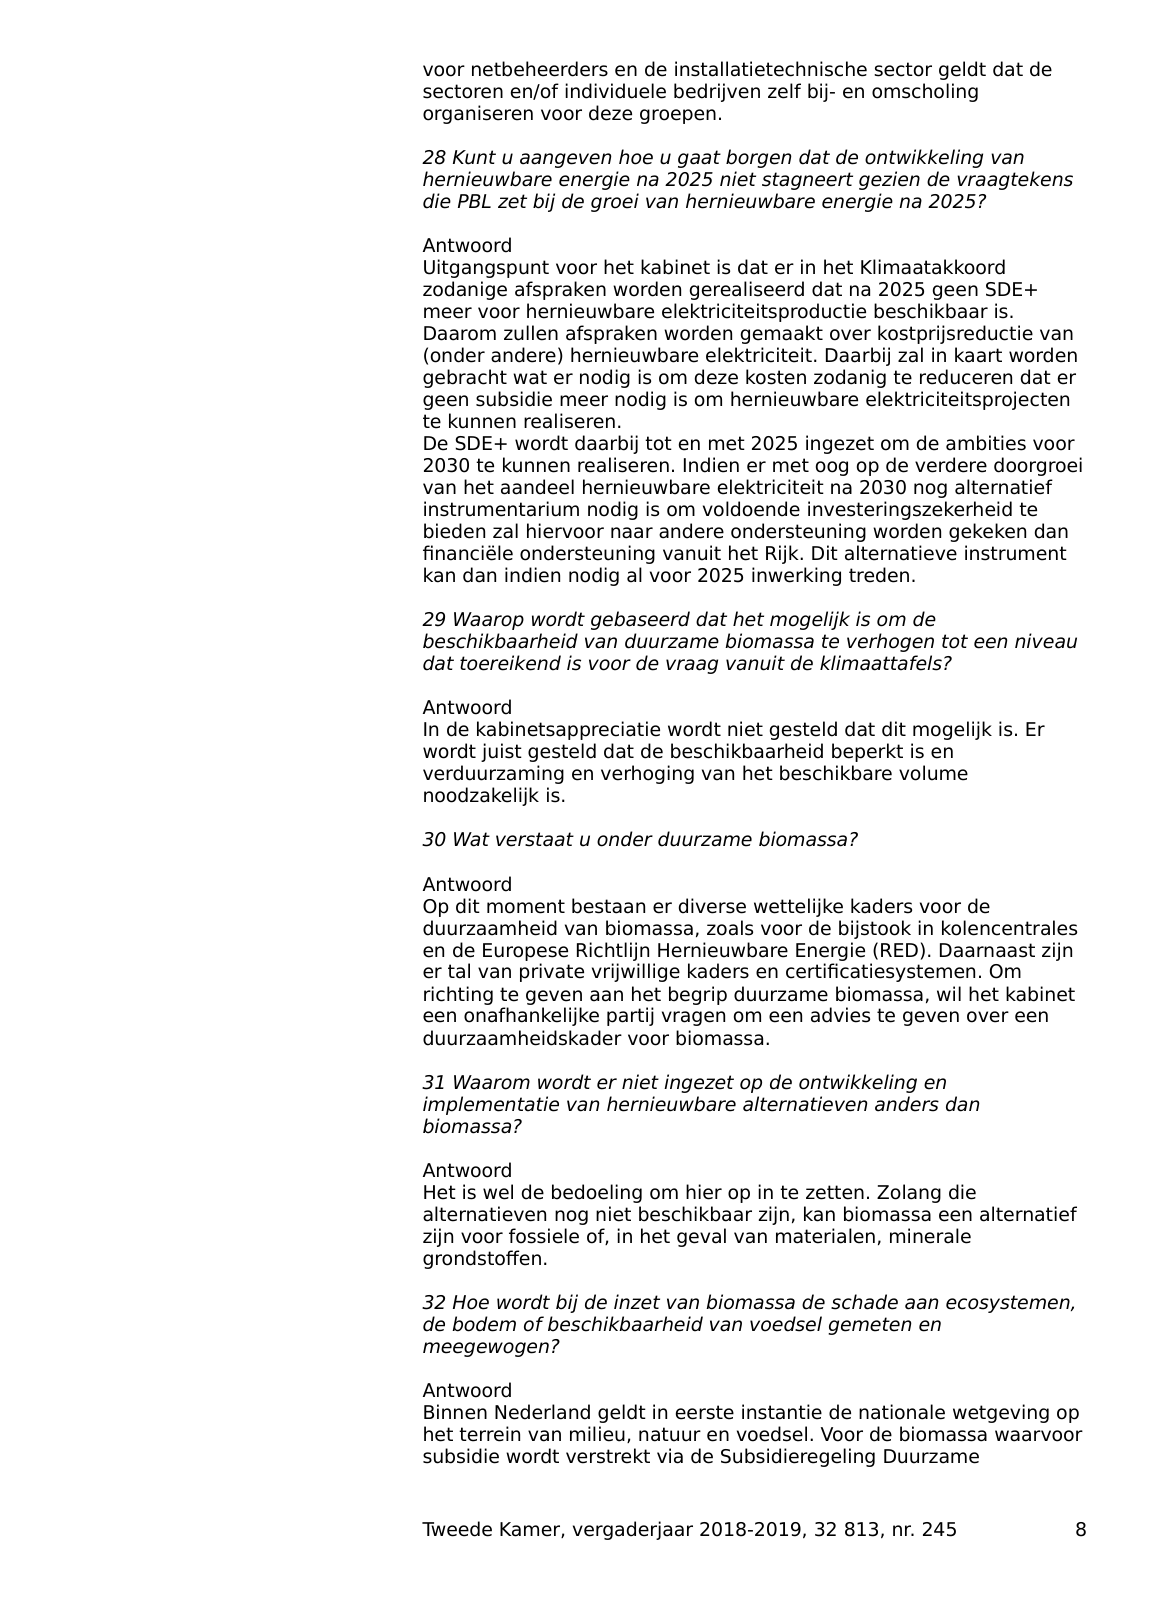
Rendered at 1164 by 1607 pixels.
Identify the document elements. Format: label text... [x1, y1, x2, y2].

text Uitgangspunt voor het kabinet is dat er in het Klimaatakkoord zodanige afspraken worden gerealiseerd dat na 2025 geen SDE+ meer voor hernieuwbare elektriciteitsproductie beschikbaar is. Daarom zullen afspraken worden gemaakt over kostprijsreductie van (onder andere) hernieuwbare elektriciteit. Daarbij zal in kaart worden gebracht wat er nodig is om deze kosten zodanig te reduceren dat er geen subsidie meer nodig is om hernieuwbare elektriciteitsprojecten te kunnen realiseren. [422, 257, 1087, 433]
text 32 Hoe wordt bij de inzet van biomassa de schade aan ecosystemen, de bodem of beschikbaarheid van voedsel gemeten en meegewogen? [422, 1292, 1087, 1358]
text 30 Wat verstaat u onder duurzame biomassa? [422, 829, 1087, 851]
text 28 Kunt u aangeven hoe u gaat borgen dat de ontwikkeling van hernieuwbare energie na 2025 niet stagneert gezien de vraagtekens die PBL zet bij de groei van hernieuwbare energie na 2025? [422, 147, 1087, 213]
text Antwoord [422, 1160, 1087, 1182]
text Het is wel de bedoeling om hier op in te zetten. Zolang die alternatieven nog niet beschikbaar zijn, kan biomassa een alternatief zijn voor fossiele of, in het geval van materialen, minerale grondstoffen. [422, 1182, 1087, 1269]
text Antwoord [422, 235, 1087, 257]
text 29 Waarop wordt gebaseerd dat het mogelijk is om de beschikbaarheid van duurzame biomassa te verhogen tot een niveau dat toereikend is voor de vraag vanuit de klimaattafels? [422, 609, 1087, 675]
text De SDE+ wordt daarbij tot en met 2025 ingezet om de ambities voor 2030 te kunnen realiseren. Indien er met oog op de verdere doorgroei van het aandeel hernieuwbare elektriciteit na 2030 nog alternatief instrumentarium nodig is om voldoende investeringszekerheid te bieden zal hiervoor naar andere ondersteuning worden gekeken dan financiële ondersteuning vanuit het Rijk. Dit alternatieve instrument kan dan indien nodig al voor 2025 inwerking treden. [422, 433, 1087, 587]
text In de kabinetsappreciatie wordt niet gesteld dat dit mogelijk is. Er wordt juist gesteld dat de beschikbaarheid beperkt is en verduurzaming en verhoging van het beschikbare volume noodzakelijk is. [422, 719, 1087, 807]
text voor netbeheerders en de installatietechnische sector geldt dat de sectoren en/of individuele bedrijven zelf bij- en omscholing organiseren voor deze groepen. [422, 59, 1087, 125]
text Antwoord [422, 873, 1087, 896]
text Antwoord [422, 697, 1087, 719]
text Antwoord [422, 1380, 1087, 1402]
text Op dit moment bestaan er diverse wettelijke kaders voor de duurzaamheid van biomassa, zoals voor de bijstook in kolencentrales en de Europese Richtlijn Hernieuwbare Energie (RED). Daarnaast zijn er tal van private vrijwillige kaders en certificatiesystemen. Om richting te geven aan het begrip duurzame biomassa, wil het kabinet een onafhankelijke partij vragen om een advies te geven over een duurzaamheidskader voor biomassa. [422, 896, 1087, 1049]
text Binnen Nederland geldt in eerste instantie de nationale wetgeving op het terrein van milieu, natuur en voedsel. Voor de biomassa waarvoor subsidie wordt verstrekt via de Subsidieregeling Duurzame [422, 1402, 1087, 1468]
text 31 Waarom wordt er niet ingezet op de ontwikkeling en implementatie van hernieuwbare alternatieven anders dan biomassa? [422, 1072, 1087, 1137]
